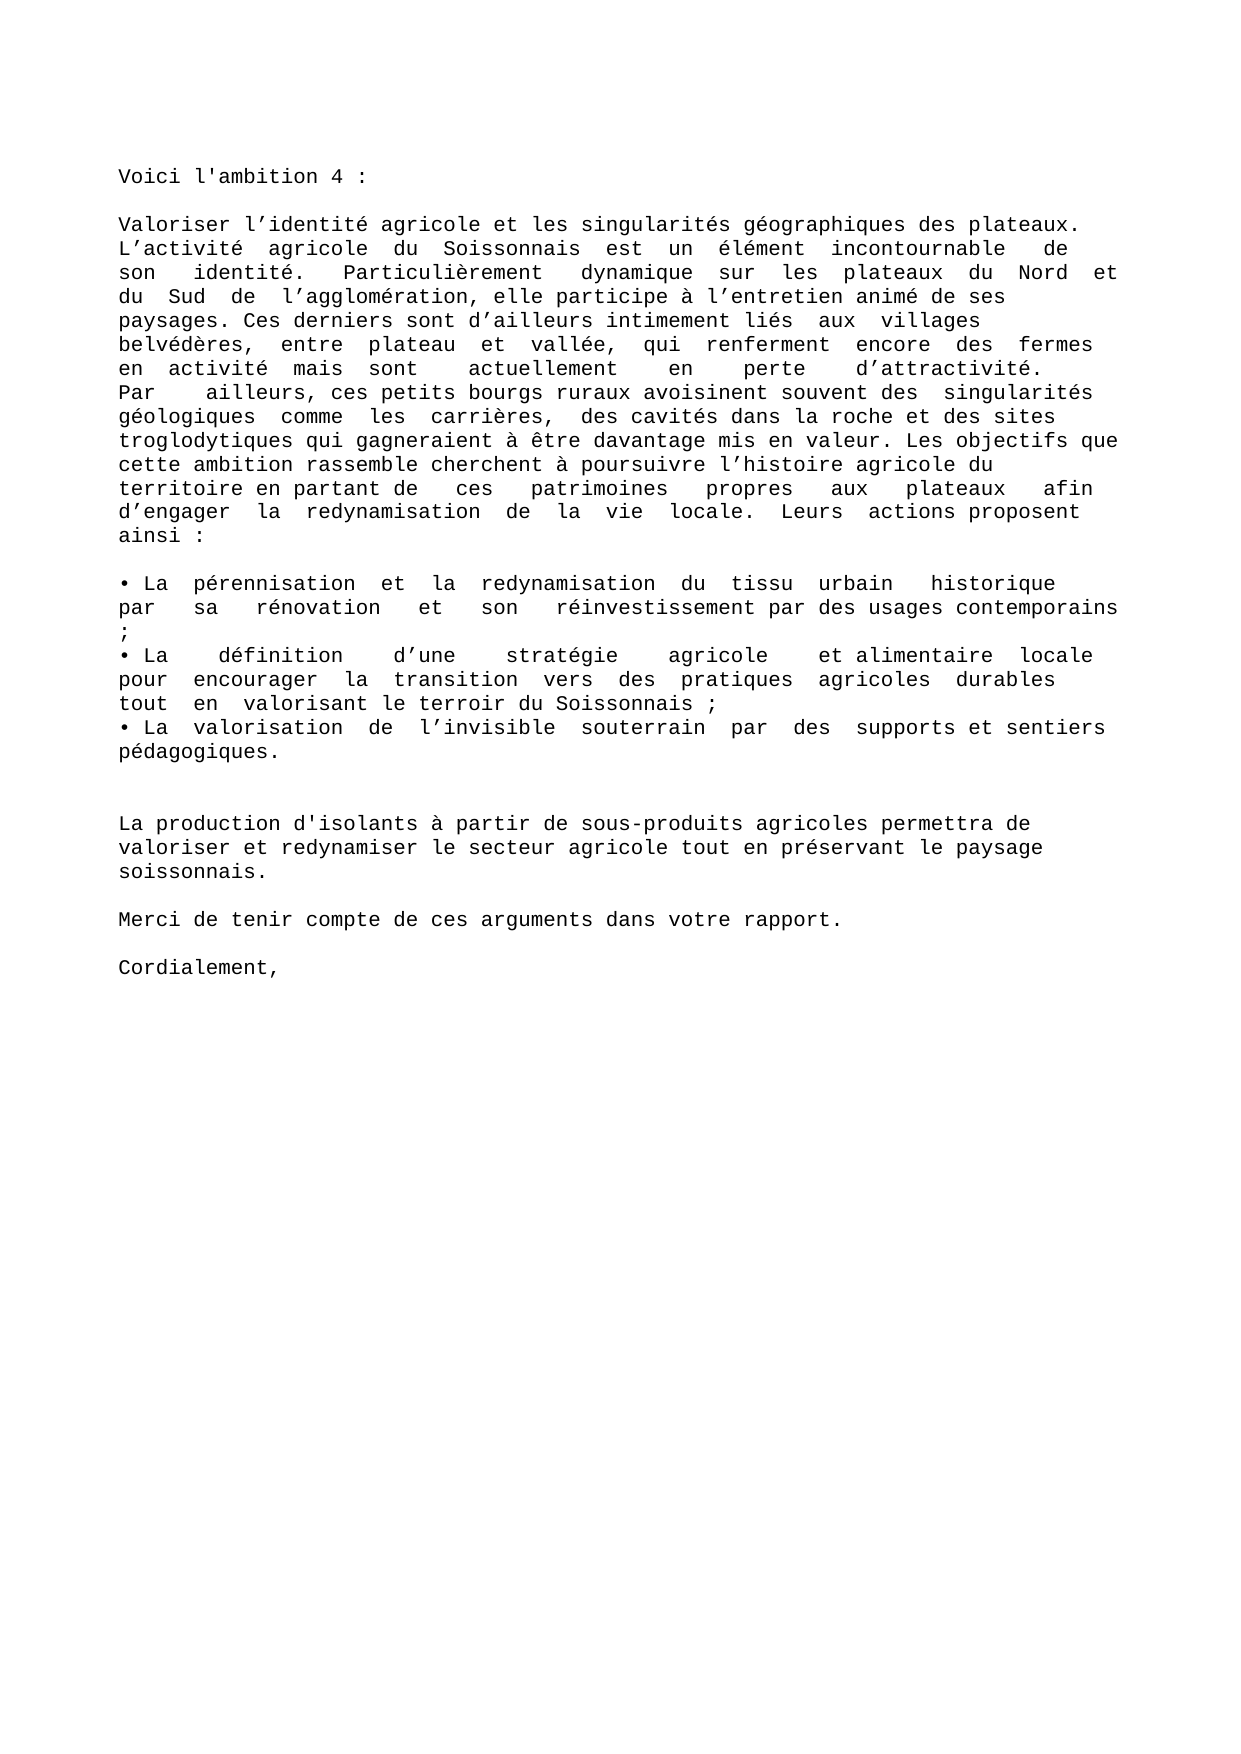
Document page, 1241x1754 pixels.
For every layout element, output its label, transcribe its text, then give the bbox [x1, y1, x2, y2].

text • La pérennisation et la redynamisation du tissu urbain historique par sa rénovation et son réinvestissement par des usages contemporains ; [118, 573, 1122, 645]
text Cordialement, [118, 957, 1122, 981]
text • La valorisation de l’invisible souterrain par des supports et sentiers pédagogiques. [118, 717, 1122, 765]
text • La définition d’une stratégie agricole et alimentaire locale pour encourager la transition vers des pratiques agricoles durables tout en valorisant le terroir du Soissonnais ; [118, 645, 1122, 717]
text La production d'isolants à partir de sous-produits agricoles permettra de valoriser et redynamiser le secteur agricole tout en préservant le paysage soissonnais. [118, 813, 1122, 885]
text Valoriser l’identité agricole et les singularités géographiques des plateaux. L’activité agricole du Soissonnais est un élément incontournable de son identité. Particulièrement dynamique sur les plateaux du Nord et du Sud de l’agglomération, elle participe à l’entretien animé de ses paysages. Ces derniers sont d’ailleurs intimement liés aux villages belvédères, entre plateau et vallée, qui renferment encore des fermes en activité mais sont actuellement en perte d’attractivité. Par ailleurs, ces petits bourgs ruraux avoisinent souvent des singularités géologiques comme les carrières, des cavités dans la roche et des sites troglodytiques qui gagneraient à être davantage mis en valeur. Les objectifs que cette ambition rassemble cherchent à poursuivre l’histoire agricole du territoire en partant de ces patrimoines propres aux plateaux afin d’engager la redynamisation de la vie locale. Leurs actions proposent ainsi : [118, 214, 1122, 549]
text Merci de tenir compte de ces arguments dans votre rapport. [118, 909, 1122, 933]
text Voici l'ambition 4 : [118, 166, 1122, 190]
